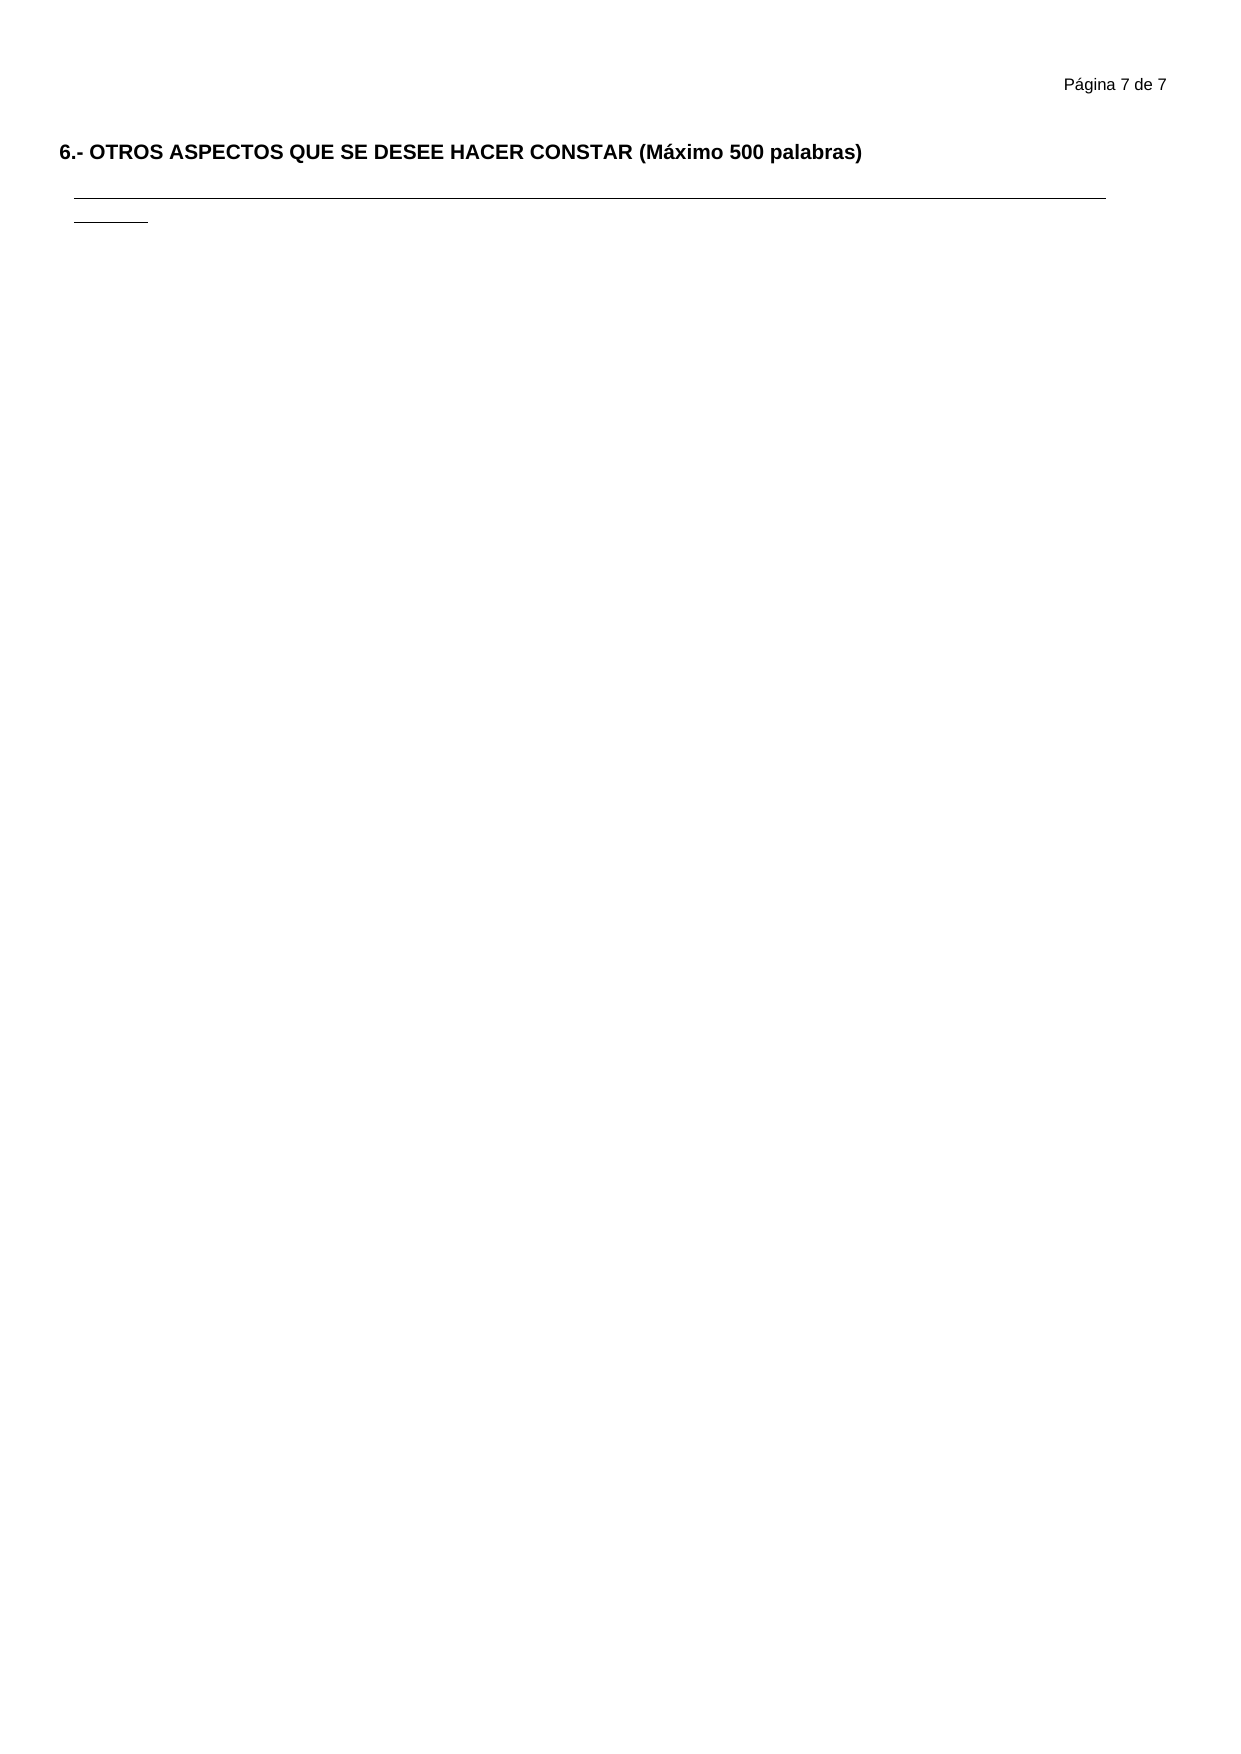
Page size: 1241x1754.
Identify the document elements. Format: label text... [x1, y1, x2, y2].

text 6.- OTROS ASPECTOS QUE SE DESEE HACER CONSTAR (Máximo 500 palabras) [59, 140, 1167, 164]
